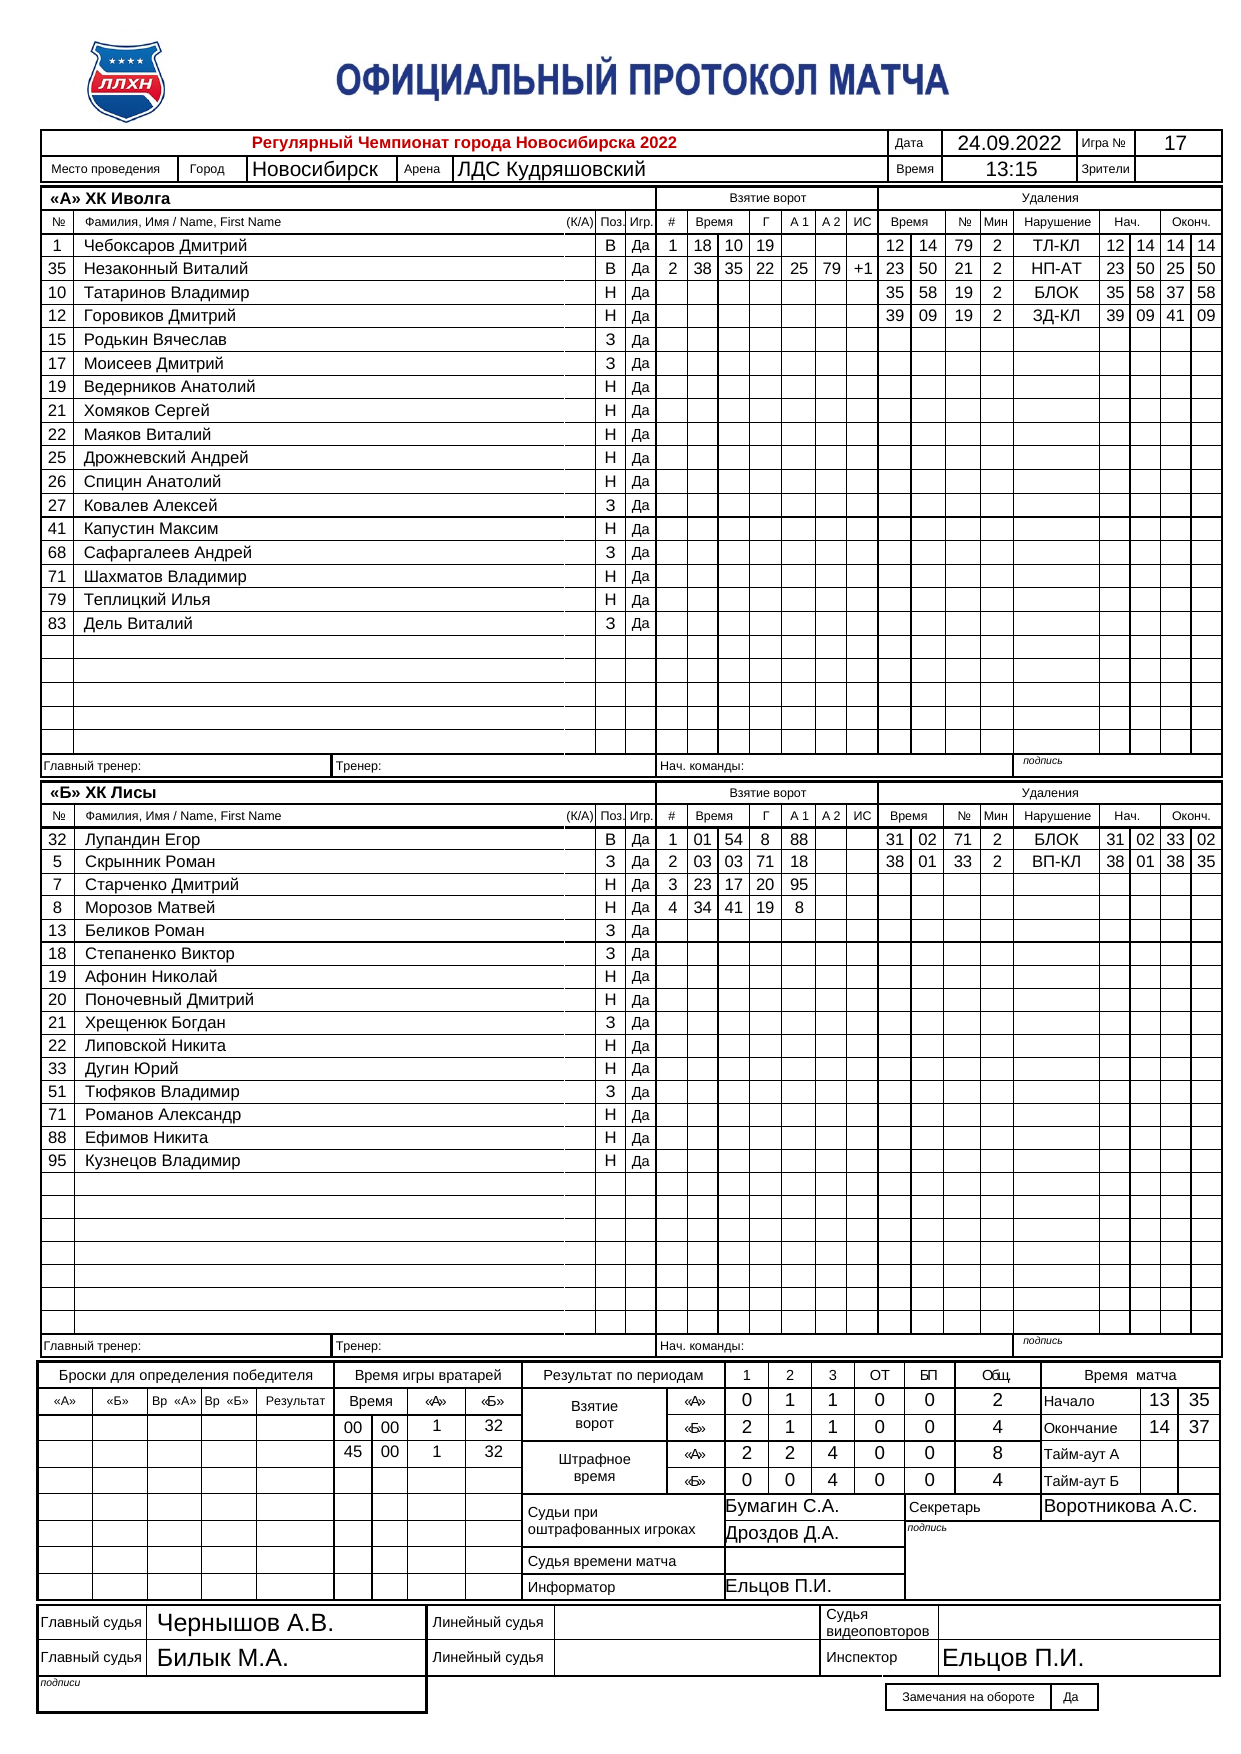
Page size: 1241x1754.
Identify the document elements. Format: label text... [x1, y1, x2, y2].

table_cell [750, 1196, 781, 1218]
table_cell [1131, 874, 1160, 895]
table_cell 2 [726, 1415, 768, 1440]
table_cell 1 [657, 235, 687, 256]
table_cell № [42, 805, 74, 826]
table_cell [688, 352, 717, 374]
table_cell [1161, 1311, 1190, 1333]
table_cell З [596, 328, 625, 351]
table_cell [565, 1035, 595, 1057]
table_cell Да [626, 1012, 655, 1033]
table_cell [657, 518, 687, 540]
table_cell 19 [42, 966, 74, 987]
table_cell [565, 1058, 595, 1079]
table_cell [1014, 399, 1099, 422]
table_cell [1161, 989, 1190, 1011]
table_cell [1131, 920, 1160, 941]
table_cell 18 [782, 850, 815, 872]
table_cell [816, 683, 846, 706]
table_cell [657, 281, 687, 303]
table_cell [565, 1219, 595, 1241]
table_cell Н [596, 281, 625, 303]
table_cell [782, 1081, 815, 1103]
table_cell [75, 1265, 564, 1287]
table_cell Главный судья [39, 1606, 146, 1639]
table_cell Маяков Виталий [74, 423, 564, 445]
table_cell Линейный судья [428, 1606, 554, 1639]
table_cell Начало [1042, 1389, 1140, 1413]
table_cell [847, 565, 877, 587]
table_cell [879, 1311, 910, 1333]
table_cell [688, 920, 717, 941]
table_cell # [657, 805, 687, 826]
table_cell [946, 376, 980, 398]
table_cell [1014, 1058, 1099, 1079]
table_cell [782, 1058, 815, 1079]
table_cell [657, 1012, 687, 1033]
table_cell [946, 423, 980, 445]
table_cell [847, 850, 877, 872]
table_cell [719, 565, 749, 587]
table_cell [1141, 1441, 1177, 1467]
table_cell 68 [42, 541, 73, 564]
table_cell Н [596, 305, 625, 327]
table_cell [688, 328, 717, 351]
table_cell Игр. [626, 211, 655, 233]
table_cell [981, 1311, 1013, 1333]
table_cell 0 [726, 1468, 768, 1493]
table_cell 19 [946, 281, 980, 303]
table_cell [879, 683, 910, 706]
table_cell [750, 1173, 781, 1195]
table_cell № [944, 805, 980, 826]
table_cell [596, 1242, 625, 1264]
table_cell [1100, 707, 1129, 729]
table_cell [1100, 328, 1129, 351]
table_cell [565, 1012, 595, 1033]
table_cell 2 [956, 1389, 1040, 1413]
table_cell ИС [847, 211, 877, 233]
table_cell [719, 1104, 749, 1126]
table_cell [816, 541, 846, 564]
table_cell [1192, 518, 1221, 540]
table_cell [42, 1219, 74, 1241]
table_cell БЛОК [1014, 281, 1099, 303]
table_cell 2 [657, 850, 687, 872]
table_cell [688, 1012, 717, 1033]
table_cell Да [626, 1081, 655, 1103]
table_cell [939, 1606, 1219, 1639]
table_cell Информатор [523, 1575, 724, 1599]
table_cell [202, 1574, 256, 1599]
table_cell 19 [42, 376, 73, 398]
table_cell [1192, 376, 1221, 398]
table_cell 12 [42, 305, 73, 327]
table_cell [1100, 1150, 1129, 1172]
table_cell [75, 1173, 564, 1195]
table_cell [1014, 376, 1099, 398]
table_cell [944, 1242, 980, 1264]
table_cell [912, 470, 945, 493]
table_cell [1100, 1035, 1129, 1057]
table_cell [1100, 1081, 1129, 1103]
table_cell [944, 874, 980, 895]
table_cell 0 [726, 1389, 768, 1413]
table_cell [719, 966, 749, 987]
table_cell [912, 943, 943, 964]
table_cell [39, 1547, 92, 1573]
table_cell [946, 588, 980, 611]
table_cell [847, 541, 877, 564]
table_cell З [596, 494, 625, 516]
table_cell Да [626, 376, 655, 398]
table_cell [944, 1265, 980, 1287]
table_cell 18 [42, 943, 74, 964]
table_cell Н [596, 966, 625, 987]
table_cell Да [626, 943, 655, 964]
table_cell 8 [750, 829, 781, 849]
table_cell [782, 1173, 815, 1195]
table_cell 25 [42, 446, 73, 469]
table_cell [719, 1173, 749, 1195]
table_cell [565, 1242, 595, 1264]
table_cell [1131, 518, 1160, 540]
table_cell [596, 1219, 625, 1241]
table_cell 2 [981, 305, 1013, 327]
table_cell [719, 423, 749, 445]
table_cell [688, 446, 717, 469]
table_cell Тренер: [333, 755, 655, 776]
table_cell Степаненко Виктор [75, 943, 564, 964]
table_cell Да [626, 829, 655, 849]
table_cell 2 [769, 1442, 811, 1467]
table_cell Да [626, 328, 655, 351]
table_cell [981, 518, 1013, 540]
table_cell [1014, 659, 1099, 682]
table_cell 71 [42, 565, 73, 587]
table_cell [1131, 1058, 1160, 1079]
table_cell 13 [42, 920, 74, 941]
table_cell [879, 1265, 910, 1287]
table_cell # [657, 211, 687, 233]
table_cell 88 [42, 1127, 74, 1149]
table_cell [335, 1468, 371, 1493]
table_cell [750, 659, 781, 682]
table_cell ЗД-КЛ [1014, 305, 1099, 327]
table_cell [1192, 1104, 1221, 1126]
table_cell 2 [981, 235, 1013, 256]
table_cell З [596, 850, 625, 872]
table_cell Да [626, 494, 655, 516]
table_cell [373, 1574, 407, 1599]
table_header 2 [769, 1363, 811, 1387]
table_cell +1 [847, 257, 877, 280]
table_cell 58 [1131, 281, 1160, 303]
table_cell Да [626, 966, 655, 987]
table_cell [750, 1288, 781, 1310]
table_cell [847, 1196, 877, 1218]
table_cell [944, 1104, 980, 1126]
table_cell [688, 1173, 717, 1195]
table_cell Вр «Б» [202, 1389, 256, 1413]
table_cell 02 [1131, 829, 1160, 849]
table_cell [1100, 518, 1129, 540]
table_cell БЛОК [1014, 829, 1099, 849]
table_cell Бумагин С.А. [726, 1495, 904, 1520]
table_cell [782, 612, 815, 634]
table_cell [816, 636, 846, 658]
table_cell Линейный судья [428, 1640, 554, 1675]
table_cell 71 [42, 1104, 74, 1126]
table_cell [912, 896, 943, 918]
table_cell Игр. [626, 805, 655, 826]
table_cell Нач. [1100, 211, 1160, 233]
table_cell [750, 376, 781, 398]
table_cell Да [626, 920, 655, 941]
table_cell 23 [1100, 257, 1129, 280]
table_cell [596, 1173, 625, 1195]
table_cell Н [596, 518, 625, 540]
table_cell З [596, 541, 625, 564]
table_cell [879, 1081, 910, 1103]
table_cell [565, 1150, 595, 1172]
table_cell «А» [39, 1389, 92, 1413]
table_cell [565, 446, 595, 469]
table_cell [879, 1127, 910, 1149]
table_cell [912, 541, 945, 564]
table_cell [981, 1127, 1013, 1149]
table_cell 00 [373, 1416, 407, 1440]
table_cell [657, 920, 687, 941]
table_cell 15 [42, 328, 73, 351]
table_cell [1192, 470, 1221, 493]
table_cell (К/А) [565, 211, 595, 233]
table_cell [847, 989, 877, 1011]
table_cell [782, 989, 815, 1011]
table_cell [879, 1104, 910, 1126]
table_cell [816, 612, 846, 634]
table_cell [1161, 1058, 1190, 1079]
table_cell [782, 707, 815, 729]
table_cell [912, 376, 945, 398]
table_cell [750, 423, 781, 445]
table_cell [981, 683, 1013, 706]
table_cell [1161, 1127, 1190, 1149]
table_cell 32 [466, 1441, 521, 1467]
table_cell [879, 1219, 910, 1241]
table_cell [688, 1288, 717, 1310]
table_cell [782, 1288, 815, 1310]
table_cell [688, 305, 717, 327]
table_cell [1014, 541, 1099, 564]
table_cell Н [596, 1058, 625, 1079]
table_cell [373, 1521, 407, 1546]
table_cell 0 [769, 1468, 811, 1493]
table_cell Да [626, 1150, 655, 1172]
table_cell [879, 565, 910, 587]
table_cell [946, 565, 980, 587]
table_cell [1100, 1242, 1129, 1264]
table_cell [657, 352, 687, 374]
table_cell 51 [42, 1081, 74, 1103]
table_cell [1192, 683, 1221, 706]
table_cell Н [596, 1104, 625, 1126]
table_cell [946, 612, 980, 634]
table_cell З [596, 612, 625, 634]
table_cell [912, 565, 945, 587]
table_cell [782, 943, 815, 964]
table_cell [1192, 1265, 1221, 1287]
table_cell 8 [782, 896, 815, 918]
table_cell 20 [42, 989, 74, 1011]
table_cell [565, 874, 595, 895]
table_cell [946, 446, 980, 469]
table_cell [1161, 920, 1190, 941]
table_cell [688, 1196, 717, 1218]
table_header Броски для определения победителя [39, 1363, 333, 1387]
table_cell 01 [1131, 850, 1160, 872]
table_cell [74, 730, 564, 753]
table_cell [912, 1104, 943, 1126]
table_header 24.09.2022 [943, 131, 1076, 155]
table_cell Оконч. [1161, 805, 1221, 826]
table_cell 21 [946, 257, 980, 280]
table_cell [1100, 966, 1129, 987]
table_cell [1100, 896, 1129, 918]
table_cell [1161, 1173, 1190, 1195]
table_cell 10 [42, 281, 73, 303]
table_cell 25 [782, 257, 815, 280]
table_cell 4 [812, 1468, 854, 1493]
table_cell [1161, 423, 1190, 445]
table_cell [202, 1521, 256, 1546]
table_cell [750, 966, 781, 987]
table_cell [912, 1127, 943, 1149]
table_cell [565, 1196, 595, 1218]
table_cell Судья видеоповторов [821, 1606, 938, 1639]
table_cell [847, 1265, 877, 1287]
table_cell [657, 730, 687, 753]
table_cell Н [596, 565, 625, 587]
table_cell [816, 305, 846, 327]
table_cell 34 [688, 896, 717, 918]
table_cell [1131, 966, 1160, 987]
table_cell 17 [42, 352, 73, 374]
table_cell [1100, 636, 1129, 658]
table_cell Вр «А» [148, 1389, 201, 1413]
table_cell [912, 1012, 943, 1033]
table_cell [626, 1219, 655, 1241]
table_cell [1161, 683, 1190, 706]
table_cell [42, 1288, 74, 1310]
table_cell [879, 423, 910, 445]
table_cell [74, 707, 564, 729]
table_cell [657, 494, 687, 516]
table_cell [719, 588, 749, 611]
table_header Время игры вратарей [335, 1363, 521, 1387]
table_header Да [1052, 1685, 1097, 1709]
table_cell Время [335, 1389, 407, 1413]
table_cell [782, 1242, 815, 1264]
table_cell Капустин Максим [74, 518, 564, 540]
table_cell [74, 659, 564, 682]
table_cell [1100, 1058, 1129, 1079]
table_cell 38 [1100, 850, 1129, 872]
table_cell [148, 1574, 201, 1599]
table_cell Морозов Матвей [75, 896, 564, 918]
table_cell 1 [812, 1415, 854, 1440]
table_cell [981, 1081, 1013, 1103]
table_cell [816, 896, 846, 918]
table_cell [879, 1242, 910, 1264]
table_cell [75, 1242, 564, 1264]
table_cell «Б» [668, 1468, 724, 1493]
table_cell [373, 1547, 407, 1573]
table_cell Штрафное время [523, 1442, 666, 1493]
table_cell [912, 1288, 943, 1310]
table_cell 23 [879, 257, 910, 280]
table_cell [688, 730, 717, 753]
table_cell [944, 1196, 980, 1218]
table_cell [657, 1242, 687, 1264]
table_cell 7 [42, 874, 74, 895]
table_cell [816, 920, 846, 941]
table_cell Да [626, 352, 655, 374]
table_cell З [596, 1081, 625, 1103]
table_cell [847, 829, 877, 849]
table_cell Н [596, 588, 625, 611]
table_cell [782, 1035, 815, 1057]
table_cell Лупандин Егор [75, 829, 564, 849]
table_cell [719, 1081, 749, 1103]
table_header Регулярный Чемпионат города Новосибирска 2022 [42, 131, 887, 155]
table_cell [944, 896, 980, 918]
table_cell [879, 966, 910, 987]
table_cell [883, 1677, 1220, 1681]
table_cell [816, 494, 846, 516]
table_cell [1100, 541, 1129, 564]
table_cell [847, 707, 877, 729]
table_cell Инспектор [821, 1640, 938, 1675]
table_cell 0 [855, 1389, 904, 1413]
table_cell [42, 707, 73, 729]
table_cell В [596, 829, 625, 849]
table_cell [912, 989, 943, 1011]
table_cell [148, 1547, 201, 1573]
table_cell [626, 1196, 655, 1218]
table_cell [1161, 376, 1190, 398]
table_cell 2 [981, 257, 1013, 280]
table_cell [466, 1547, 521, 1573]
table_cell 39 [1100, 305, 1129, 327]
table_cell [1014, 989, 1099, 1011]
table_cell [912, 588, 945, 611]
table_cell 1 [42, 235, 73, 256]
table_cell [39, 1521, 92, 1546]
table_cell 09 [912, 305, 945, 327]
table_cell [688, 565, 717, 587]
table_cell [596, 730, 625, 753]
table_cell 38 [1161, 850, 1190, 872]
table_cell [750, 1265, 781, 1287]
table_cell [657, 989, 687, 1011]
table_cell 8 [42, 896, 74, 918]
table_cell 02 [1192, 829, 1221, 849]
table_cell [1192, 399, 1221, 422]
table_cell Н [596, 1127, 625, 1149]
table_cell [688, 423, 717, 445]
table_cell [944, 943, 980, 964]
table_cell 14 [1141, 1415, 1177, 1440]
table_cell [816, 1242, 846, 1264]
table_cell [719, 659, 749, 682]
table_cell [1131, 328, 1160, 351]
table_cell Главный судья [39, 1640, 146, 1675]
table_cell [688, 518, 717, 540]
table_cell 58 [1192, 281, 1221, 303]
table_cell [1131, 446, 1160, 469]
table_cell [719, 1035, 749, 1057]
table_cell [42, 636, 73, 658]
table_cell [847, 1012, 877, 1033]
table_cell [657, 376, 687, 398]
table_cell [816, 399, 846, 422]
table_cell Липовской Никита [75, 1035, 564, 1057]
table_cell Тюфяков Владимир [75, 1081, 564, 1103]
table_cell [1161, 1081, 1190, 1103]
table_cell Горовиков Дмитрий [74, 305, 564, 327]
table_cell [1131, 1173, 1160, 1195]
table_cell [912, 1242, 943, 1264]
table_cell А 1 [782, 805, 815, 826]
table_cell [816, 423, 846, 445]
table_cell «Б» [668, 1415, 724, 1440]
table_cell Г [750, 211, 781, 233]
table_cell 14 [1161, 235, 1190, 256]
table_cell [1192, 494, 1221, 516]
table_cell [816, 707, 846, 729]
table_cell [719, 352, 749, 374]
table_cell [1131, 683, 1160, 706]
table_cell [657, 588, 687, 611]
table_cell [1014, 1035, 1099, 1057]
table_cell [981, 376, 1013, 398]
table_cell [1100, 565, 1129, 587]
table_cell [1131, 1311, 1160, 1333]
table_cell [565, 730, 595, 753]
table_cell [944, 1311, 980, 1333]
table_cell 09 [1131, 305, 1160, 327]
table_cell [782, 683, 815, 706]
table_cell 3 [657, 874, 687, 895]
table_cell 4 [956, 1415, 1040, 1440]
table_cell 12 [1100, 235, 1129, 256]
table_cell [782, 494, 815, 516]
table_cell [847, 518, 877, 540]
table_cell Да [626, 423, 655, 445]
table_cell Дель Виталий [74, 612, 564, 634]
table_cell [847, 966, 877, 987]
table_cell [1100, 399, 1129, 422]
table_cell Дроздов Д.А. [726, 1521, 904, 1546]
table_cell [1161, 943, 1190, 964]
table_cell 0 [855, 1442, 904, 1467]
table_cell [981, 494, 1013, 516]
table_cell [1192, 352, 1221, 374]
table_cell В [596, 257, 625, 280]
table_cell Город [179, 157, 246, 181]
table_cell [847, 896, 877, 918]
table_cell [408, 1521, 465, 1546]
table_cell [1014, 328, 1099, 351]
table_cell 50 [1192, 257, 1221, 280]
table_header Удаления [879, 783, 1221, 803]
table_cell [944, 1081, 980, 1103]
table_cell [1161, 1288, 1190, 1310]
table_cell 26 [42, 470, 73, 493]
table_cell [42, 1265, 74, 1287]
table_cell [750, 1219, 781, 1241]
table_cell 20 [750, 874, 781, 895]
table_cell [202, 1441, 256, 1467]
table_cell [879, 1012, 910, 1033]
table_cell Родькин Вячеслав [74, 328, 564, 351]
table_cell [719, 305, 749, 327]
table_cell 13:15 [943, 157, 1076, 181]
table_cell Результат [257, 1389, 333, 1413]
table_cell [688, 281, 717, 303]
table_cell Ефимов Никита [75, 1127, 564, 1149]
table_cell [750, 305, 781, 327]
table_cell [408, 1574, 465, 1599]
table_cell [879, 659, 910, 682]
table_cell [782, 352, 815, 374]
table_cell [1100, 376, 1129, 398]
table_cell [981, 612, 1013, 634]
table_cell [688, 1311, 717, 1333]
table_cell Мин [981, 805, 1013, 826]
table_cell [565, 281, 595, 303]
table_cell [148, 1441, 201, 1467]
table_cell [816, 1150, 846, 1172]
table_cell Фамилия, Имя / Name, First Name [74, 211, 565, 233]
table_cell [1100, 1196, 1129, 1218]
table_cell [1014, 1288, 1099, 1310]
table_cell [565, 518, 595, 540]
table_cell 50 [1131, 257, 1160, 280]
table_header Общ. [956, 1363, 1040, 1387]
table_cell [719, 636, 749, 658]
table_cell [1192, 1035, 1221, 1057]
table_cell [750, 281, 781, 303]
table_cell [1161, 541, 1190, 564]
table_cell Н [596, 423, 625, 445]
table_cell [879, 352, 910, 374]
table_cell Тайм-аут А [1042, 1441, 1140, 1467]
table_cell 41 [719, 896, 749, 918]
table_cell [879, 1173, 910, 1195]
table_cell [657, 1035, 687, 1057]
table_cell [657, 707, 687, 729]
table_cell подпись [906, 1522, 1219, 1599]
table_cell [1192, 636, 1221, 658]
table_cell А 2 [816, 211, 846, 233]
table_cell 4 [657, 896, 687, 918]
table_cell [1131, 1012, 1160, 1033]
table_cell [1099, 1682, 1220, 1711]
table_cell [912, 518, 945, 540]
table_cell Время [688, 211, 749, 233]
table_cell [750, 494, 781, 516]
table_cell [1192, 896, 1221, 918]
table_cell [944, 1058, 980, 1079]
table_cell [816, 1311, 846, 1333]
table_cell [847, 874, 877, 895]
table_cell [1014, 565, 1099, 587]
table_cell [408, 1494, 465, 1520]
table_cell [1100, 446, 1129, 469]
table_cell Спицин Анатолий [74, 470, 564, 493]
table_cell [816, 352, 846, 374]
table_cell Да [626, 281, 655, 303]
table_cell [719, 1265, 749, 1287]
table_cell Взятие ворот [523, 1389, 666, 1440]
table_cell подписи [39, 1677, 425, 1711]
table_cell [1131, 730, 1160, 753]
table_cell [750, 1242, 781, 1264]
table_cell [750, 1104, 781, 1126]
table_cell 19 [750, 235, 781, 256]
table_cell [688, 1081, 717, 1103]
table_cell [750, 541, 781, 564]
table_cell 0 [905, 1442, 954, 1467]
table_cell [816, 1265, 846, 1287]
table_cell [626, 636, 655, 658]
table_cell «Б » [466, 1389, 521, 1413]
table_cell Моисеев Дмитрий [74, 352, 564, 374]
table_header Удаления [879, 188, 1221, 209]
table_cell 0 [855, 1415, 904, 1440]
table_cell 00 [373, 1441, 407, 1467]
table_cell Чебоксаров Дмитрий [74, 235, 564, 256]
table_cell [596, 659, 625, 682]
table_cell [466, 1574, 521, 1599]
table_cell [565, 399, 595, 422]
table_cell [688, 541, 717, 564]
table_cell З [596, 943, 625, 964]
table_cell [750, 1150, 781, 1172]
table_cell 88 [782, 829, 815, 849]
table_cell [1131, 352, 1160, 374]
table_cell [816, 874, 846, 895]
table_cell [1131, 989, 1160, 1011]
table_cell Ведерников Анатолий [74, 376, 564, 398]
table_cell 37 [1179, 1415, 1219, 1440]
table_cell [719, 989, 749, 1011]
table_cell Сафаргалеев Андрей [74, 541, 564, 564]
table_cell [946, 470, 980, 493]
table_cell [565, 707, 595, 729]
table_cell [202, 1416, 256, 1440]
table_cell [912, 1311, 943, 1333]
table_cell [657, 1104, 687, 1126]
table_cell [750, 352, 781, 374]
table_cell [946, 636, 980, 658]
table_cell Н [596, 470, 625, 493]
table_cell [408, 1547, 465, 1573]
table_cell Ельцов П.И. [939, 1640, 1219, 1675]
table_cell 4 [812, 1442, 854, 1467]
table_cell [626, 730, 655, 753]
table_cell [1100, 423, 1129, 445]
table_cell 19 [750, 896, 781, 918]
table_cell [879, 1035, 910, 1057]
table_cell 38 [688, 257, 717, 280]
table_cell [1014, 1265, 1099, 1287]
table_cell Нарушение [1014, 805, 1099, 826]
table_cell [39, 1468, 92, 1493]
table_cell Н [596, 874, 625, 895]
table_cell «А» [668, 1442, 724, 1467]
table_cell [726, 1548, 904, 1573]
table_cell [626, 1173, 655, 1195]
table_cell [408, 1468, 465, 1493]
table_cell [657, 659, 687, 682]
table_cell 0 [855, 1468, 904, 1493]
table_cell [1100, 874, 1129, 895]
table_cell [847, 920, 877, 941]
table_cell [944, 1219, 980, 1241]
table_cell [1131, 399, 1160, 422]
table_cell № [42, 211, 73, 233]
table_cell Беликов Роман [75, 920, 564, 941]
table_cell [626, 1242, 655, 1264]
table_cell [688, 376, 717, 398]
table_cell [719, 707, 749, 729]
table_cell [719, 1242, 749, 1264]
table_cell Дрожневский Андрей [74, 446, 564, 469]
table_cell 79 [946, 235, 980, 256]
table_cell 0 [905, 1389, 954, 1413]
table_cell Да [626, 257, 655, 280]
table_cell [565, 235, 595, 256]
table_cell [1161, 494, 1190, 516]
table_cell [688, 494, 717, 516]
table_cell [1131, 470, 1160, 493]
table_cell [688, 612, 717, 634]
table_cell [466, 1494, 521, 1520]
table_cell Н [596, 989, 625, 1011]
table_cell 79 [42, 588, 73, 611]
table_cell [39, 1441, 92, 1467]
table_cell [657, 1219, 687, 1241]
table_cell [816, 966, 846, 987]
table_cell З [596, 352, 625, 374]
table_cell [719, 399, 749, 422]
table_cell 31 [879, 829, 910, 849]
table_cell [1100, 943, 1129, 964]
table_cell [1161, 328, 1190, 351]
table_cell [565, 966, 595, 987]
table_cell [565, 305, 595, 327]
table_cell 19 [946, 305, 980, 327]
table_cell [1131, 896, 1160, 918]
table_cell Н [596, 1035, 625, 1057]
table_cell [1100, 1104, 1129, 1126]
table_cell [1100, 1288, 1129, 1310]
table_cell [782, 966, 815, 987]
table_cell [626, 659, 655, 682]
table_cell 41 [42, 518, 73, 540]
table_cell [1161, 565, 1190, 587]
table_cell [1136, 157, 1221, 181]
table_cell Афонин Николай [75, 966, 564, 987]
table_cell 95 [42, 1150, 74, 1172]
table_cell [657, 399, 687, 422]
table_cell [816, 1127, 846, 1149]
table_cell [565, 1173, 595, 1195]
table_cell 02 [912, 829, 943, 849]
table_cell [93, 1416, 147, 1440]
table_cell [1192, 966, 1221, 987]
table_cell 09 [1192, 305, 1221, 327]
table_cell 35 [1100, 281, 1129, 303]
table_cell [944, 1127, 980, 1149]
table_cell [1014, 518, 1099, 540]
table_cell [816, 989, 846, 1011]
table_cell [847, 1311, 877, 1333]
table_cell [42, 1311, 74, 1333]
table_cell [816, 730, 846, 753]
table_cell [782, 518, 815, 540]
table_cell [373, 1468, 407, 1493]
table_cell [1161, 1104, 1190, 1126]
table_cell Да [626, 1127, 655, 1149]
table_cell [1100, 920, 1129, 941]
table_cell [944, 1012, 980, 1033]
table_cell [565, 1081, 595, 1103]
table_cell [816, 850, 846, 872]
table_cell Н [596, 1150, 625, 1172]
table_cell [750, 730, 781, 753]
table_cell [596, 683, 625, 706]
table_cell [565, 636, 595, 658]
table_cell 35 [42, 257, 73, 280]
table_cell [1131, 1219, 1160, 1241]
table_cell [39, 1494, 92, 1520]
table_cell [688, 1219, 717, 1241]
table_cell [816, 1219, 846, 1241]
table_cell Да [626, 470, 655, 493]
table_cell [719, 1150, 749, 1172]
table_cell [202, 1494, 256, 1520]
table_cell [565, 612, 595, 634]
table_cell [879, 1196, 910, 1218]
table_cell 58 [912, 281, 945, 303]
table_cell [565, 328, 595, 351]
table_cell Н [596, 399, 625, 422]
table_cell [39, 1574, 92, 1599]
table_cell [1014, 1173, 1099, 1195]
table_cell [1100, 612, 1129, 634]
table_cell [1100, 352, 1129, 374]
table_cell [657, 305, 687, 327]
table_cell [257, 1521, 333, 1546]
table_cell [981, 1219, 1013, 1241]
table_cell [1192, 1150, 1221, 1172]
table_cell [816, 235, 846, 256]
table_cell 2 [981, 829, 1013, 849]
table_cell [1161, 1196, 1190, 1218]
table_cell [1014, 683, 1099, 706]
table_cell [847, 943, 877, 964]
table_cell [1192, 1058, 1221, 1079]
table_cell [626, 1311, 655, 1333]
table_cell 27 [42, 494, 73, 516]
table_cell Кузнецов Владимир [75, 1150, 564, 1172]
table_cell [750, 612, 781, 634]
table_cell [719, 1058, 749, 1079]
table_cell Воротникова А.С. [1042, 1495, 1219, 1520]
table_cell [816, 281, 846, 303]
table_cell [981, 1288, 1013, 1310]
table_cell [816, 376, 846, 398]
table_cell 95 [782, 874, 815, 895]
table_cell Шахматов Владимир [74, 565, 564, 587]
table_cell [946, 328, 980, 351]
table_cell [1014, 1104, 1099, 1126]
table_cell [719, 470, 749, 493]
table_cell [1192, 707, 1221, 729]
table_cell [816, 659, 846, 682]
table_cell [373, 1494, 407, 1520]
table_cell [879, 896, 910, 918]
table_cell [1161, 966, 1190, 987]
table_cell [1161, 1150, 1190, 1172]
table_cell Тренер: [333, 1335, 655, 1356]
table_cell [750, 588, 781, 611]
table_cell [1192, 920, 1221, 941]
table_cell [847, 328, 877, 351]
table_cell [1014, 494, 1099, 516]
table_cell 8 [956, 1442, 1040, 1467]
table_cell 1 [812, 1389, 854, 1413]
table_cell [688, 1035, 717, 1057]
table_cell [879, 399, 910, 422]
table_cell [1100, 1012, 1129, 1033]
table_cell [719, 683, 749, 706]
table_cell [782, 920, 815, 941]
table_cell Место проведения [42, 157, 177, 181]
table_cell [1192, 943, 1221, 964]
table_cell [912, 636, 945, 658]
table_cell [912, 1265, 943, 1287]
table_cell [657, 1265, 687, 1287]
table_cell [657, 1173, 687, 1195]
table_cell Время [889, 157, 941, 181]
table_cell А 2 [816, 805, 846, 826]
table_cell 03 [688, 850, 717, 872]
table_cell [596, 707, 625, 729]
table_cell 79 [816, 257, 846, 280]
table_cell З [596, 920, 625, 941]
table_cell [42, 659, 73, 682]
table_cell [657, 446, 687, 469]
table_cell [1131, 1288, 1160, 1310]
table_cell [750, 446, 781, 469]
table_cell [879, 1058, 910, 1079]
table_cell [1131, 494, 1160, 516]
table_cell 1 [769, 1389, 811, 1413]
table_cell [946, 352, 980, 374]
table_cell [555, 1640, 819, 1675]
table_cell [1161, 874, 1190, 895]
table_cell Да [626, 235, 655, 256]
table_cell Да [626, 305, 655, 327]
table_cell [1014, 730, 1099, 753]
table_cell [257, 1441, 333, 1467]
table_cell Н [596, 446, 625, 469]
table_cell [1131, 1127, 1160, 1149]
table_cell 23 [688, 874, 717, 895]
table_cell Скрынник Роман [75, 850, 564, 872]
table_cell [565, 541, 595, 564]
table_cell [847, 730, 877, 753]
table_cell [981, 1012, 1013, 1033]
table_cell [1161, 1242, 1190, 1264]
table_cell Н [596, 376, 625, 398]
table_cell (К/А) [565, 805, 595, 826]
table_cell [879, 1150, 910, 1172]
table_cell [981, 943, 1013, 964]
table_cell [1100, 1311, 1129, 1333]
table_cell [1100, 989, 1129, 1011]
table_cell Новосибирск [248, 157, 396, 181]
table_cell 21 [42, 1012, 74, 1033]
table_cell [946, 494, 980, 516]
table_cell [847, 636, 877, 658]
table_cell [148, 1416, 201, 1440]
table_cell 2 [981, 281, 1013, 303]
table_cell [719, 612, 749, 634]
table_cell [1100, 470, 1129, 493]
table_cell [1014, 636, 1099, 658]
table_cell [879, 1288, 910, 1310]
table_cell [1161, 1265, 1190, 1287]
table_cell [1161, 612, 1190, 634]
table_cell [946, 399, 980, 422]
table_cell [1192, 1196, 1221, 1218]
table_cell 2 [726, 1442, 768, 1467]
table_cell [946, 659, 980, 682]
table_cell [981, 1150, 1013, 1172]
table_cell [719, 518, 749, 540]
table_cell [946, 518, 980, 540]
table_cell [719, 1012, 749, 1033]
table_cell [1014, 943, 1099, 964]
table_cell [657, 1196, 687, 1218]
table_cell [1131, 1035, 1160, 1057]
table_cell [565, 829, 595, 849]
table_cell Да [626, 588, 655, 611]
table_cell Да [626, 541, 655, 564]
table_cell [555, 1606, 819, 1639]
table_cell Н [596, 896, 625, 918]
table_cell [847, 281, 877, 303]
table_cell [565, 352, 595, 374]
table_cell [1014, 1081, 1099, 1103]
table_cell [719, 920, 749, 941]
table_cell Теплицкий Илья [74, 588, 564, 611]
table_cell [719, 943, 749, 964]
table_cell [657, 423, 687, 445]
table_cell [1131, 541, 1160, 564]
table_cell [816, 1104, 846, 1126]
table_cell [596, 636, 625, 658]
table_cell [981, 541, 1013, 564]
table_cell [42, 1173, 74, 1195]
table_cell Окончание [1042, 1415, 1140, 1440]
table_cell подпись [1014, 755, 1221, 776]
table_cell 41 [1161, 305, 1190, 327]
table_cell «А» [668, 1389, 724, 1413]
table_cell [688, 1265, 717, 1287]
table_cell [879, 612, 910, 634]
table_cell [847, 1219, 877, 1241]
table_cell [688, 1127, 717, 1149]
table_cell 03 [719, 850, 749, 872]
table_cell [1100, 494, 1129, 516]
table_cell [657, 1288, 687, 1310]
table_cell [782, 1311, 815, 1333]
table_cell [719, 1196, 749, 1218]
table_cell [596, 1311, 625, 1333]
table_header ОТ [855, 1363, 904, 1387]
table_cell 38 [879, 850, 910, 872]
table_cell [782, 470, 815, 493]
table_cell [847, 1127, 877, 1149]
table_cell [93, 1468, 147, 1493]
table_cell 22 [750, 257, 781, 280]
table_cell [688, 943, 717, 964]
table_cell [719, 494, 749, 516]
table_cell [750, 1127, 781, 1149]
table_cell 14 [1192, 235, 1221, 256]
table_cell [1161, 707, 1190, 729]
table_cell Нач. команды: [657, 1335, 1012, 1356]
table_cell [93, 1547, 147, 1573]
table_cell [1014, 920, 1099, 941]
table_cell [847, 1173, 877, 1195]
table_cell [879, 943, 910, 964]
table_cell [782, 446, 815, 469]
table_cell ЛДС Кудряшовский [454, 157, 887, 181]
table_cell [1131, 707, 1160, 729]
table_cell 22 [42, 1035, 74, 1057]
table_cell 37 [1161, 281, 1190, 303]
table_cell [1014, 1150, 1099, 1172]
table_cell [565, 1265, 595, 1287]
table_cell З [596, 1012, 625, 1033]
table_cell [688, 989, 717, 1011]
table_cell [782, 1104, 815, 1126]
table_cell [782, 1219, 815, 1241]
table_cell [1161, 518, 1190, 540]
table_cell Ельцов П.И. [726, 1575, 904, 1599]
table_cell Зрители [1078, 157, 1134, 181]
table_cell [565, 423, 595, 445]
table_cell А 1 [782, 211, 815, 233]
table_cell [944, 1150, 980, 1172]
table_cell 22 [42, 423, 73, 445]
table_cell [981, 730, 1013, 753]
table_cell 39 [879, 305, 910, 327]
table_cell [657, 1081, 687, 1103]
table_cell [782, 1265, 815, 1287]
table_cell [912, 966, 943, 987]
table_cell Старченко Дмитрий [75, 874, 564, 895]
table_cell [565, 683, 595, 706]
table_cell [816, 565, 846, 587]
table_cell [879, 636, 910, 658]
table_cell [93, 1521, 147, 1546]
table_cell [1192, 730, 1221, 753]
table_cell [782, 1196, 815, 1218]
table_cell [1100, 1173, 1129, 1195]
table_cell [912, 707, 945, 729]
table_cell Арена [398, 157, 452, 181]
table_cell [75, 1219, 564, 1241]
table_cell [912, 352, 945, 374]
table_cell [946, 707, 980, 729]
table_cell [42, 1242, 74, 1264]
table_cell [688, 588, 717, 611]
table_cell [688, 470, 717, 493]
table_cell [75, 1288, 564, 1310]
table_cell Да [626, 565, 655, 587]
table_header 17 [1136, 131, 1221, 155]
table_cell [1131, 565, 1160, 587]
table_cell [782, 636, 815, 658]
table_cell [879, 541, 910, 564]
table_cell Мин [981, 211, 1013, 233]
table_header Результат по периодам [523, 1363, 724, 1387]
table_cell [1014, 612, 1099, 634]
table_cell [1161, 470, 1190, 493]
table_cell [688, 1150, 717, 1172]
table_cell Да [626, 896, 655, 918]
table_cell [750, 518, 781, 540]
table_cell [75, 1311, 564, 1333]
table_cell [1131, 1265, 1160, 1287]
table_cell [428, 1677, 882, 1711]
table_cell [565, 943, 595, 964]
table_cell [688, 659, 717, 682]
table_cell Чернышов А.В. [147, 1606, 425, 1639]
table_cell [1161, 1035, 1190, 1057]
table_cell [981, 966, 1013, 987]
table_cell [750, 1058, 781, 1079]
table_cell [1192, 1012, 1221, 1033]
table_cell 01 [688, 829, 717, 849]
table_cell [596, 1265, 625, 1287]
table_cell [1179, 1468, 1219, 1493]
table_cell [782, 376, 815, 398]
table_cell [944, 1035, 980, 1057]
table_cell Да [626, 874, 655, 895]
table_cell 0 [905, 1468, 954, 1493]
table_cell [1192, 1311, 1221, 1333]
table_cell [719, 281, 749, 303]
table_cell 4 [956, 1468, 1040, 1493]
table_cell [74, 683, 564, 706]
table_cell [1192, 1127, 1221, 1149]
table_cell [1192, 659, 1221, 682]
table_cell [847, 1058, 877, 1079]
table_cell [257, 1574, 333, 1599]
table_cell [1161, 352, 1190, 374]
table_cell [750, 707, 781, 729]
table_cell [1161, 896, 1190, 918]
table_cell [912, 1058, 943, 1079]
table_cell [750, 1081, 781, 1103]
table_cell [750, 1012, 781, 1033]
table_cell [1100, 1219, 1129, 1241]
table_cell В [596, 235, 625, 256]
table_cell [981, 1173, 1013, 1195]
table_cell [1100, 1265, 1129, 1287]
table_cell [816, 1081, 846, 1103]
table_cell 2 [657, 257, 687, 280]
table_header Дата [889, 131, 941, 155]
table_cell 71 [750, 850, 781, 872]
table_cell [719, 1288, 749, 1310]
table_cell [42, 683, 73, 706]
table_cell [750, 636, 781, 658]
table_cell [657, 966, 687, 987]
table_cell [626, 707, 655, 729]
table_cell [657, 612, 687, 634]
table_header «А» ХК Иволга [42, 188, 655, 209]
table_cell [847, 1035, 877, 1057]
table_cell [879, 446, 910, 469]
table_cell [981, 1058, 1013, 1079]
table_cell [596, 1196, 625, 1218]
table_cell [1192, 588, 1221, 611]
table_cell Дугин Юрий [75, 1058, 564, 1079]
table_cell [847, 352, 877, 374]
table_cell Незаконный Виталий [74, 257, 564, 280]
table_cell [879, 920, 910, 941]
table_cell [657, 1150, 687, 1172]
table_cell [981, 399, 1013, 422]
table_cell [981, 588, 1013, 611]
table_cell [93, 1574, 147, 1599]
table_cell 1 [408, 1441, 465, 1467]
table_cell [944, 966, 980, 987]
table_cell Да [626, 518, 655, 540]
table_cell 33 [944, 850, 980, 872]
table_cell [946, 541, 980, 564]
table_cell [782, 1012, 815, 1033]
table_cell Да [626, 399, 655, 422]
table_cell 50 [912, 257, 945, 280]
table_cell Время [688, 805, 749, 826]
table_cell 5 [42, 850, 74, 872]
table_cell [847, 446, 877, 469]
table_cell [847, 659, 877, 682]
table_cell [981, 636, 1013, 658]
table_cell [688, 1058, 717, 1079]
table_cell [981, 1242, 1013, 1264]
table_cell [1192, 1081, 1221, 1103]
table_cell [335, 1494, 371, 1520]
table_cell [816, 1035, 846, 1057]
table_cell [257, 1416, 333, 1440]
table_cell [944, 1173, 980, 1195]
table_cell [688, 1104, 717, 1126]
table_cell [1141, 1468, 1177, 1493]
table_cell [912, 494, 945, 516]
table_cell [782, 730, 815, 753]
table_cell Да [626, 612, 655, 634]
table_cell [981, 1196, 1013, 1218]
table_cell [1192, 612, 1221, 634]
table_cell [39, 1416, 92, 1440]
table_cell Оконч. [1161, 211, 1221, 233]
table_header «Б» ХК Лисы [42, 783, 655, 803]
table_cell 31 [1100, 829, 1129, 849]
table_cell [1014, 896, 1099, 918]
table_cell [1192, 989, 1221, 1011]
table_cell [1161, 1219, 1190, 1241]
table_cell [1161, 588, 1190, 611]
table_cell [75, 1196, 564, 1218]
table_cell [1131, 636, 1160, 658]
table_cell [1192, 1173, 1221, 1195]
table_cell [912, 1196, 943, 1218]
table_cell [1131, 1196, 1160, 1218]
table_cell [565, 470, 595, 493]
table_cell [750, 683, 781, 706]
table_cell Судья времени матча [523, 1548, 724, 1573]
table_cell [816, 943, 846, 964]
table_cell [879, 730, 910, 753]
table_cell [847, 423, 877, 445]
table_cell [657, 470, 687, 493]
table_cell [782, 659, 815, 682]
picture [5, 28, 1179, 129]
table_cell 21 [42, 399, 73, 422]
table_cell [750, 565, 781, 587]
table_cell 1 [657, 829, 687, 849]
table_cell [981, 423, 1013, 445]
table_cell Секретарь [906, 1495, 1040, 1520]
table_cell 25 [1161, 257, 1190, 280]
table_cell 71 [944, 829, 980, 849]
table_cell 32 [42, 829, 74, 849]
table_cell [565, 565, 595, 587]
table_cell 10 [719, 235, 749, 256]
table_cell [912, 1150, 943, 1172]
table_cell 1 [408, 1416, 465, 1440]
table_cell подпись [1014, 1335, 1221, 1356]
table_cell [782, 305, 815, 327]
table_cell [1179, 1441, 1219, 1467]
table_header Взятие ворот [657, 188, 877, 209]
table_cell [816, 518, 846, 540]
table_cell Время [879, 211, 945, 233]
table_cell [565, 1311, 595, 1333]
table_cell [782, 1127, 815, 1149]
table_cell [565, 1288, 595, 1310]
table_cell [565, 850, 595, 872]
table_cell [1100, 1127, 1129, 1149]
table_header 1 [726, 1363, 768, 1387]
table_cell [782, 423, 815, 445]
table_cell [879, 518, 910, 540]
table_cell Да [626, 446, 655, 469]
table_cell [719, 376, 749, 398]
table_cell [912, 683, 945, 706]
table_cell [946, 683, 980, 706]
table_cell [1014, 1196, 1099, 1218]
table_cell [688, 1242, 717, 1264]
table_cell Да [626, 989, 655, 1011]
table_cell [816, 1196, 846, 1218]
table_cell [466, 1521, 521, 1546]
table_header Игра № [1078, 131, 1134, 155]
table_cell [565, 989, 595, 1011]
table_cell 35 [1179, 1389, 1219, 1413]
table_cell [750, 470, 781, 493]
table_cell Да [626, 1058, 655, 1079]
table_cell [1131, 1150, 1160, 1172]
table_cell [657, 328, 687, 351]
table_cell [847, 376, 877, 398]
table_cell [879, 470, 910, 493]
table_cell [719, 1311, 749, 1333]
table_cell [1014, 966, 1099, 987]
table_cell [657, 1058, 687, 1079]
table_cell [782, 588, 815, 611]
table_cell [847, 1150, 877, 1172]
table_cell 1 [769, 1415, 811, 1440]
table_cell [750, 399, 781, 422]
table_header БП [905, 1363, 954, 1387]
table_cell [847, 305, 877, 327]
table_cell [657, 683, 687, 706]
table_cell [816, 1058, 846, 1079]
table_cell 13 [1141, 1389, 1177, 1413]
table_cell [1100, 730, 1129, 753]
table_cell 18 [688, 235, 717, 256]
table_cell [847, 399, 877, 422]
table_cell [912, 920, 943, 941]
table_cell [688, 707, 717, 729]
table_cell Фамилия, Имя / Name, First Name [75, 805, 565, 826]
table_cell [626, 1265, 655, 1287]
table_cell [782, 399, 815, 422]
table_cell [1014, 446, 1099, 469]
table_cell [657, 943, 687, 964]
table_cell [944, 1288, 980, 1310]
table_cell [42, 1196, 74, 1218]
table_cell [565, 659, 595, 682]
table_cell [879, 989, 910, 1011]
table_cell [1161, 636, 1190, 658]
table_cell Поз. [596, 211, 625, 233]
table_cell [1131, 659, 1160, 682]
table_cell [202, 1468, 256, 1493]
table_cell [688, 636, 717, 658]
table_cell «Б» [93, 1389, 147, 1413]
table_cell Судьи при оштрафованных игроках [523, 1495, 724, 1546]
table_cell [657, 636, 687, 658]
table_cell [912, 423, 945, 445]
table_cell [847, 1081, 877, 1103]
table_cell НП-АТ [1014, 257, 1099, 280]
table_cell [1161, 1012, 1190, 1033]
table_cell Романов Александр [75, 1104, 564, 1126]
table_cell [750, 989, 781, 1011]
table_cell [202, 1547, 256, 1573]
table_cell [782, 565, 815, 587]
table_cell [1014, 588, 1099, 611]
table_cell Поз. [596, 805, 625, 826]
table_cell [1014, 1219, 1099, 1241]
table_cell [1192, 1242, 1221, 1264]
table_cell [944, 920, 980, 941]
table_cell [847, 235, 877, 256]
table_cell [981, 328, 1013, 351]
table_header Замечания на обороте [887, 1685, 1050, 1709]
table_cell [750, 1035, 781, 1057]
table_cell [257, 1468, 333, 1493]
table_cell [148, 1521, 201, 1546]
table_cell [1161, 399, 1190, 422]
table_cell [688, 399, 717, 422]
table_cell [335, 1521, 371, 1546]
table_cell [688, 683, 717, 706]
table_cell [816, 470, 846, 493]
table_cell [981, 470, 1013, 493]
table_cell 32 [466, 1416, 521, 1440]
table_cell [946, 730, 980, 753]
table_cell [657, 1311, 687, 1333]
table_cell Тайм-аут Б [1042, 1468, 1140, 1493]
table_cell Главный тренер: [42, 755, 330, 776]
table_cell 45 [335, 1441, 371, 1467]
table_header Время матча [1042, 1363, 1219, 1387]
table_cell [565, 588, 595, 611]
table_cell Да [626, 850, 655, 872]
table_cell ИС [847, 805, 877, 826]
table_cell [335, 1547, 371, 1573]
table_cell [981, 659, 1013, 682]
table_cell [879, 874, 910, 895]
table_cell [1192, 328, 1221, 351]
table_cell [1192, 565, 1221, 587]
table_cell [42, 730, 73, 753]
table_cell [1192, 541, 1221, 564]
table_cell ТЛ-КЛ [1014, 235, 1099, 256]
table_cell [1014, 1311, 1099, 1333]
table_cell Ковалев Алексей [74, 494, 564, 516]
table_cell [981, 920, 1013, 941]
table_cell 12 [879, 235, 910, 256]
table_cell [782, 541, 815, 564]
table_cell [1161, 446, 1190, 469]
table_cell [1161, 730, 1190, 753]
table_cell Билык М.А. [147, 1640, 425, 1675]
table_cell [1131, 1081, 1160, 1103]
table_cell Нач. команды: [657, 755, 1012, 776]
table_cell [912, 1219, 943, 1241]
table_cell [816, 1288, 846, 1310]
table_cell 14 [912, 235, 945, 256]
table_cell [847, 1104, 877, 1126]
table_cell 0 [905, 1415, 954, 1440]
table_cell 01 [912, 850, 943, 872]
table_cell [565, 896, 595, 918]
table_cell [1014, 1127, 1099, 1149]
table_cell [565, 257, 595, 280]
table_cell [565, 376, 595, 398]
table_cell [847, 612, 877, 634]
table_cell 2 [981, 850, 1013, 872]
table_cell 35 [879, 281, 910, 303]
table_cell [816, 446, 846, 469]
table_cell [879, 707, 910, 729]
table_cell 00 [335, 1416, 371, 1440]
table_cell [1014, 1012, 1099, 1033]
table_cell [1014, 423, 1099, 445]
table_cell [1131, 612, 1160, 634]
table_cell [944, 989, 980, 1011]
table_cell [750, 328, 781, 351]
table_cell 83 [42, 612, 73, 634]
table_cell [719, 1127, 749, 1149]
table_cell [335, 1574, 371, 1599]
table_cell Нач. [1100, 805, 1160, 826]
table_cell [782, 281, 815, 303]
table_cell [879, 376, 910, 398]
table_cell [565, 920, 595, 941]
table_cell [1192, 446, 1221, 469]
table_cell [1100, 659, 1129, 682]
table_cell [719, 328, 749, 351]
table_cell [1192, 1219, 1221, 1241]
table_cell [981, 352, 1013, 374]
table_cell [879, 588, 910, 611]
table_cell [981, 446, 1013, 469]
table_cell [1131, 376, 1160, 398]
table_cell [657, 541, 687, 564]
table_cell [912, 328, 945, 351]
table_cell Да [626, 1104, 655, 1126]
table_cell [879, 328, 910, 351]
table_cell [750, 1311, 781, 1333]
table_cell [93, 1441, 147, 1467]
table_cell [1131, 423, 1160, 445]
table_cell [1131, 1104, 1160, 1126]
table_cell Г [750, 805, 781, 826]
table_cell 17 [719, 874, 749, 895]
table_cell Главный тренер: [42, 1335, 330, 1356]
table_cell [750, 943, 781, 964]
table_cell Нарушение [1014, 211, 1099, 233]
table_cell [782, 235, 815, 256]
table_cell ВП-КЛ [1014, 850, 1099, 872]
table_cell [257, 1494, 333, 1520]
table_cell [688, 966, 717, 987]
table_cell [912, 612, 945, 634]
table_cell [912, 1081, 943, 1103]
table_cell [847, 683, 877, 706]
table_cell [912, 874, 943, 895]
table_cell [912, 399, 945, 422]
table_cell [879, 494, 910, 516]
table_cell [1131, 943, 1160, 964]
table_cell [1014, 352, 1099, 374]
table_cell [1192, 874, 1221, 895]
table_cell [657, 565, 687, 587]
table_cell [981, 874, 1013, 895]
table_cell 33 [42, 1058, 74, 1079]
table_cell 35 [719, 257, 749, 280]
table_cell [1131, 588, 1160, 611]
table_cell [981, 1104, 1013, 1126]
table_cell [847, 470, 877, 493]
table_cell [1192, 1288, 1221, 1310]
table_cell № [946, 211, 980, 233]
table_cell [816, 1173, 846, 1195]
table_cell [816, 829, 846, 849]
table_cell [1100, 588, 1129, 611]
table_cell Татаринов Владимир [74, 281, 564, 303]
table_cell [148, 1494, 201, 1520]
table_cell [719, 1219, 749, 1241]
table_cell [719, 730, 749, 753]
table_cell Да [626, 1035, 655, 1057]
table_cell 14 [1131, 235, 1160, 256]
table_header 3 [812, 1363, 854, 1387]
table_cell [1014, 1242, 1099, 1264]
table_cell [74, 636, 564, 658]
table_header Взятие ворот [657, 783, 877, 803]
table_cell [912, 659, 945, 682]
table_cell [1100, 683, 1129, 706]
table_cell [912, 1035, 943, 1057]
table_cell [626, 683, 655, 706]
table_cell «А» [408, 1389, 465, 1413]
table_cell [816, 1012, 846, 1033]
table_cell Хрещенюк Богдан [75, 1012, 564, 1033]
table_cell [565, 1104, 595, 1126]
table_cell Хомяков Сергей [74, 399, 564, 422]
table_cell 33 [1161, 829, 1190, 849]
table_cell [847, 1242, 877, 1264]
table_cell [1014, 707, 1099, 729]
table_cell [981, 1035, 1013, 1057]
table_cell [981, 565, 1013, 587]
table_cell [1014, 470, 1099, 493]
table_cell [847, 588, 877, 611]
table_cell [912, 1173, 943, 1195]
table_cell [93, 1494, 147, 1520]
table_cell [981, 1265, 1013, 1287]
table_cell [912, 730, 945, 753]
table_cell [816, 588, 846, 611]
table_cell Время [879, 805, 943, 826]
table_cell [565, 1127, 595, 1149]
table_cell [466, 1468, 521, 1493]
table_cell [750, 920, 781, 941]
table_cell [847, 494, 877, 516]
table_cell [782, 1150, 815, 1172]
table_cell [1131, 1242, 1160, 1264]
table_cell [981, 896, 1013, 918]
table_cell [782, 328, 815, 351]
table_cell [816, 328, 846, 351]
table_cell 35 [1192, 850, 1221, 872]
table_cell [981, 989, 1013, 1011]
table_cell [912, 446, 945, 469]
table_cell [148, 1468, 201, 1493]
table_cell [719, 541, 749, 564]
table_cell Поночевный Дмитрий [75, 989, 564, 1011]
table_cell [719, 446, 749, 469]
table_cell [981, 707, 1013, 729]
table_cell [847, 1288, 877, 1310]
table_cell [657, 1127, 687, 1149]
table_cell [596, 1288, 625, 1310]
table_cell [1192, 423, 1221, 445]
table_cell [626, 1288, 655, 1310]
table_cell [565, 494, 595, 516]
table_cell 54 [719, 829, 749, 849]
table_cell [1014, 874, 1099, 895]
table_cell [257, 1547, 333, 1573]
table_cell [1161, 659, 1190, 682]
